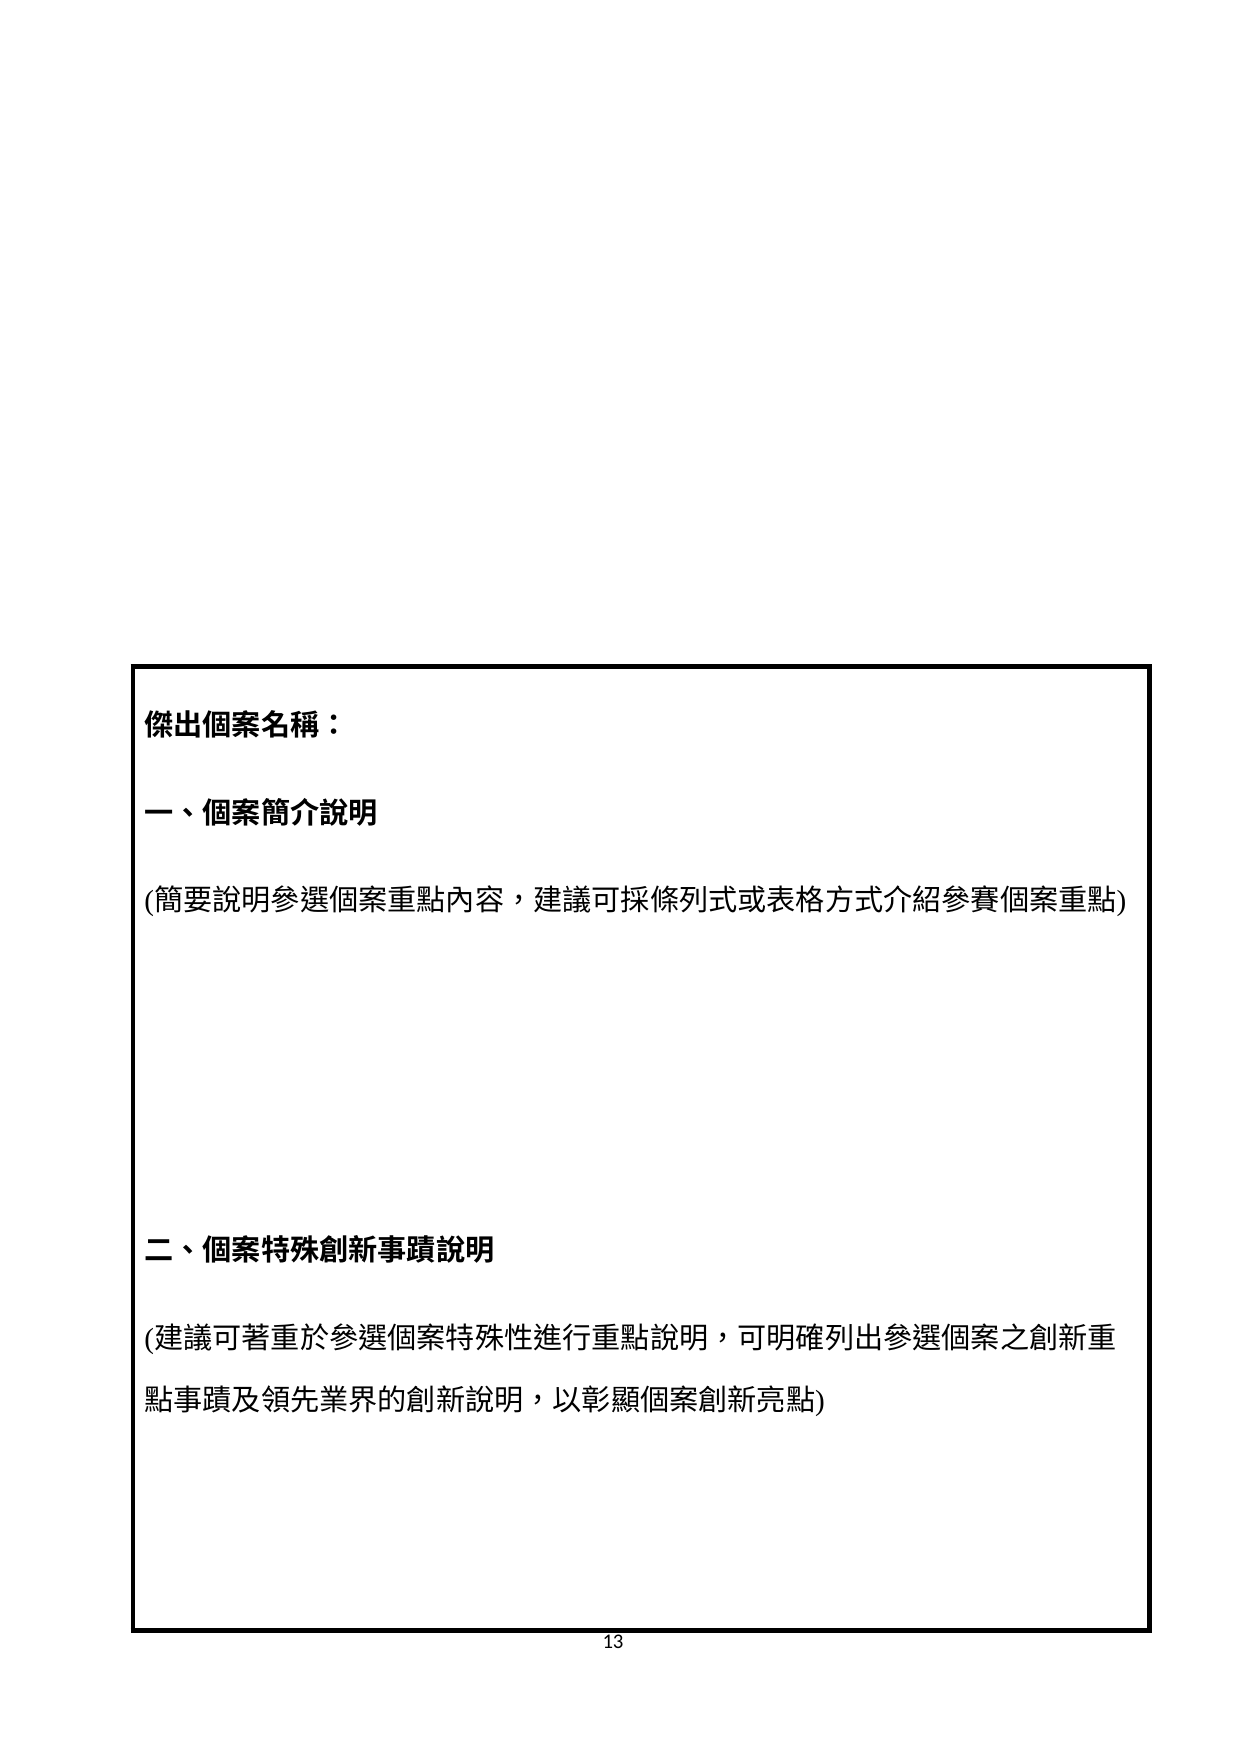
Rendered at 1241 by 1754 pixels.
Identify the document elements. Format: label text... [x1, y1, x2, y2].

table_header 請參選單位簡述其人才發展傑出個案，並就該個案之創新性及效益擴散性等特殊事蹟及成果提出書面說明，相關個案事蹟佐證資料得以附件方式呈現。(提醒：本表為參選傑出個案獎報名文件，重點請著重於參選個案內涵進行撰寫，非以整體人才發展組織發展與運作為撰寫重點) 傑出個案名稱： 一、個案簡介說明 (簡要說明參選個案重點內容，建議可採條列式或表格方式介紹參賽個案重點) 二、個案特殊創新事蹟說明 (建議可著重於參選個案特殊性進行重點說明，可明確列出參選個案之創新重點事蹟及領先業界的創新說明，以彰顯個案創新亮點) 三、個案效益與擴散性說明 (建議可著重於參選個案亮點成果進行重點說明，並明確點列說明參選個案執行成果所產生的各種具體影響面向(如透過該個案執行如何協助產業提升人才發展效益、如何強化社區合作、如何提升勞工就業率等)，應輔以各項數據或具體案例呈現，以彰顯參選個案效益擴散性亮點) 四、總結 (建議可整合說明參選個案具備之亮點與績效擴散性，並加強自我論述參選個案何以獲得本獎項) [135, 669, 1147, 1628]
